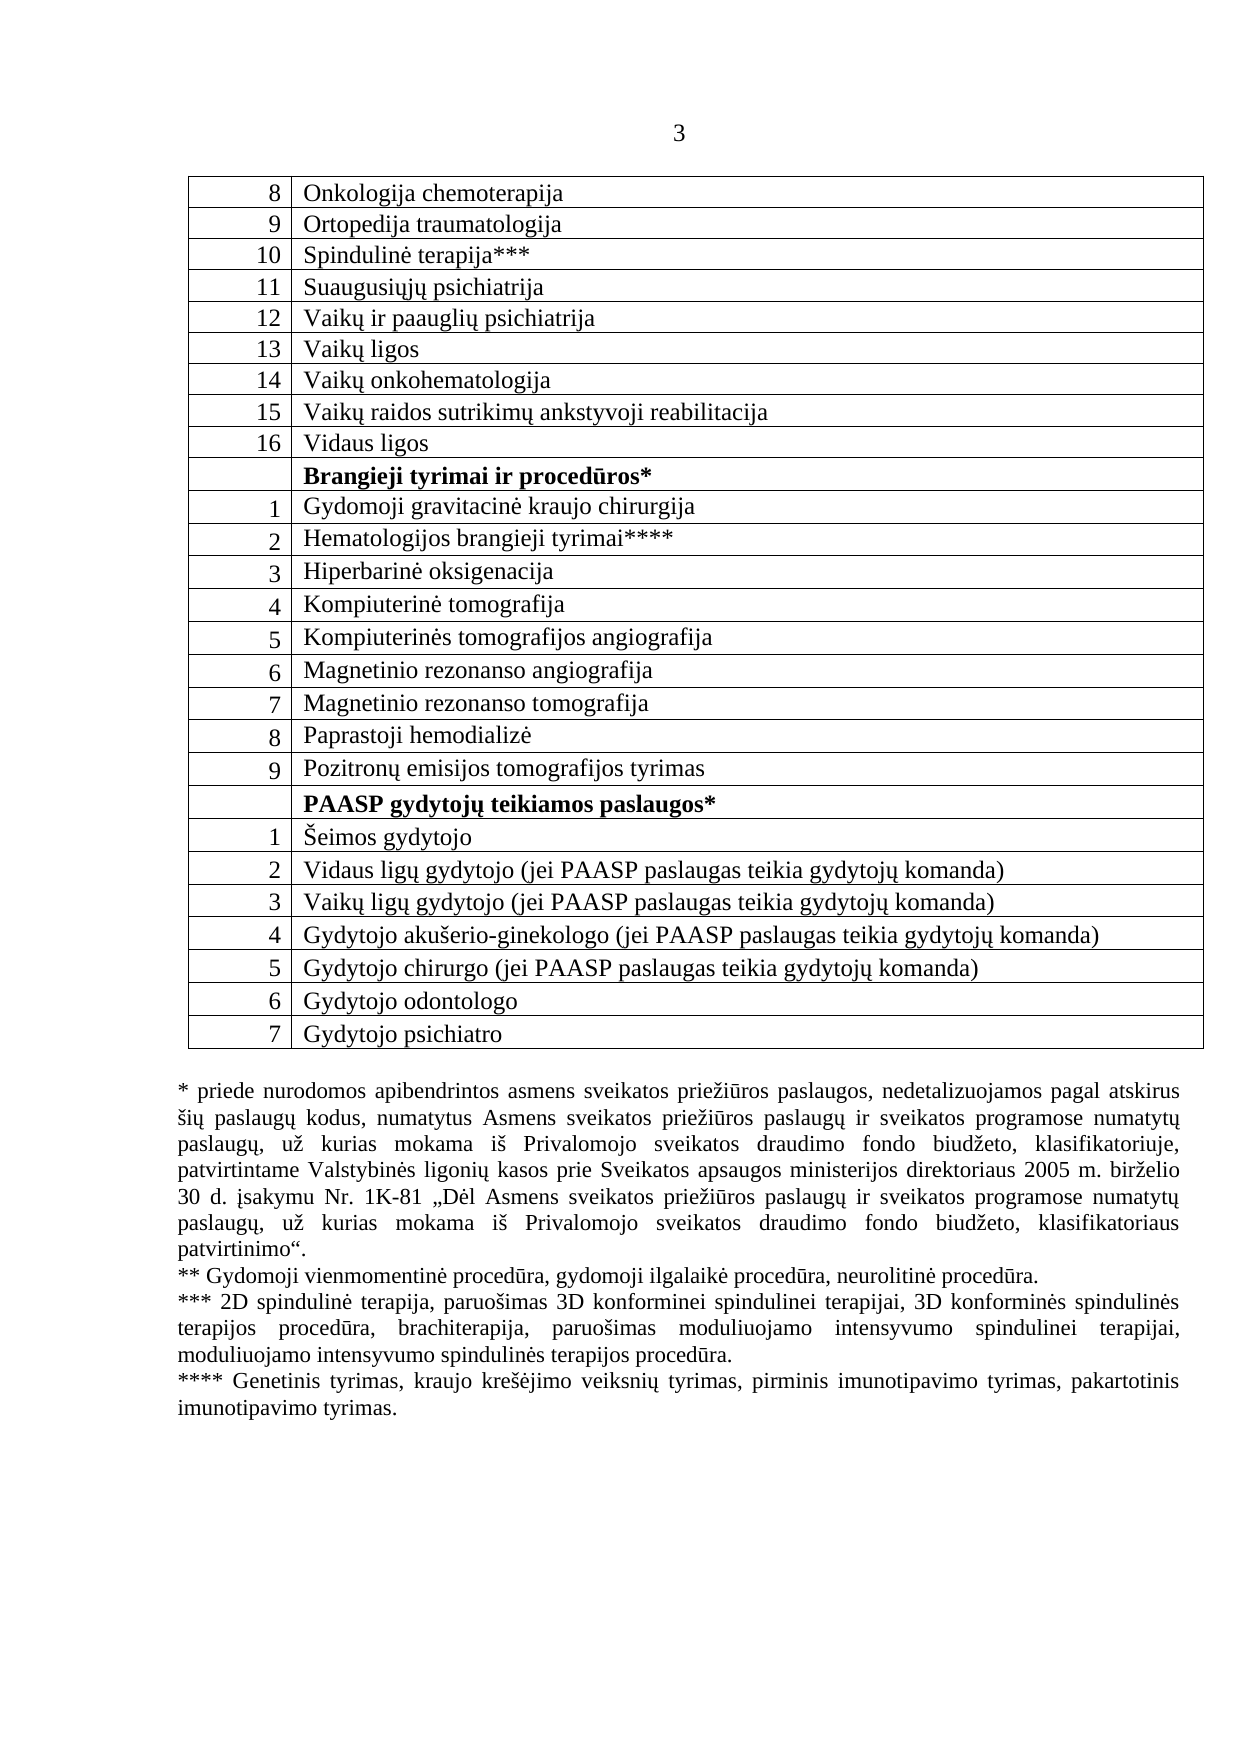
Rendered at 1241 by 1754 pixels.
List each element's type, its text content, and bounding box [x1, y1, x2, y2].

table_cell Gydytojo psichiatro [292, 1016, 1203, 1047]
table_cell Vaikų ir paauglių psichiatrija [292, 302, 1203, 332]
table_cell Gydytojo chirurgo (jei PAASP paslaugas teikia gydytojų komanda) [292, 950, 1203, 982]
table_cell 8 [189, 720, 291, 752]
text *** 2D spindulinė terapija, paruošimas 3D konforminei spindulinei terapijai, 3D konforminės spindulinės terapijos procedūra, brachiterapija, paruošimas moduliuojamo intensyvumo spindulinei terapijai, moduliuojamo intensyvumo spindulinės terapijos procedūra. [177, 1288, 1181, 1367]
table_cell Gydytojo akušerio-ginekologo (jei PAASP paslaugas teikia gydytojų komanda) [292, 917, 1203, 949]
table_cell Suaugusiųjų psichiatrija [292, 270, 1203, 301]
table_cell Vaikų raidos sutrikimų ankstyvoji reabilitacija [292, 395, 1203, 426]
table_cell 7 [189, 1016, 291, 1047]
table_cell Brangieji tyrimai ir procedūros* [292, 458, 1203, 490]
table_cell Magnetinio rezonanso angiografija [292, 655, 1203, 687]
table_cell Vaikų onkohematologija [292, 364, 1203, 394]
table_cell Hiperbarinė oksigenacija [292, 556, 1203, 588]
table_cell 10 [189, 239, 291, 269]
table_cell 6 [189, 655, 291, 687]
text * priede nurodomos apibendrintos asmens sveikatos priežiūros paslaugos, nedetalizuojamos pagal atskirus šių paslaugų kodus, numatytus Asmens sveikatos priežiūros paslaugų ir sveikatos programose numatytų paslaugų, už kurias mokama iš Privalomojo sveikatos draudimo fondo biudžeto, klasifikatoriuje, patvirtintame Valstybinės ligonių kasos prie Sveikatos apsaugos ministerijos direktoriaus 2005 m. birželio 30 d. įsakymu Nr. 1K-81 „Dėl Asmens sveikatos priežiūros paslaugų ir sveikatos programose numatytų paslaugų, už kurias mokama iš Privalomojo sveikatos draudimo fondo biudžeto, klasifikatoriaus patvirtinimo“. [177, 1077, 1181, 1262]
table_cell Šeimos gydytojo [292, 819, 1203, 851]
table_cell [189, 786, 291, 818]
table_cell 14 [189, 364, 291, 394]
table_cell Vidaus ligų gydytojo (jei PAASP paslaugas teikia gydytojų komanda) [292, 852, 1203, 883]
table_cell Gydomoji gravitacinė kraujo chirurgija [292, 491, 1203, 522]
table_cell 8 [189, 177, 291, 207]
table_cell Vaikų ligų gydytojo (jei PAASP paslaugas teikia gydytojų komanda) [292, 885, 1203, 916]
table_cell Spindulinė terapija*** [292, 239, 1203, 269]
table_cell 6 [189, 983, 291, 1015]
table_cell 16 [189, 427, 291, 457]
table_cell 5 [189, 622, 291, 654]
table_cell Paprastoji hemodializė [292, 720, 1203, 752]
table_cell Vidaus ligos [292, 427, 1203, 457]
table_cell 2 [189, 852, 291, 883]
text **** Genetinis tyrimas, kraujo krešėjimo veiksnių tyrimas, pirminis imunotipavimo tyrimas, pakartotinis imunotipavimo tyrimas. [177, 1367, 1181, 1420]
table_cell 9 [189, 208, 291, 238]
table_cell PAASP gydytojų teikiamos paslaugos* [292, 786, 1203, 818]
text ** Gydomoji vienmomentinė procedūra, gydomoji ilgalaikė procedūra, neurolitinė procedūra. [177, 1262, 1181, 1288]
table_cell 13 [189, 333, 291, 363]
table_cell Kompiuterinės tomografijos angiografija [292, 622, 1203, 654]
table_cell Pozitronų emisijos tomografijos tyrimas [292, 753, 1203, 785]
table_cell 15 [189, 395, 291, 426]
table_cell 12 [189, 302, 291, 332]
table_cell 4 [189, 917, 291, 949]
table_cell 1 [189, 491, 291, 522]
table_cell Gydytojo odontologo [292, 983, 1203, 1015]
table_cell Vaikų ligos [292, 333, 1203, 363]
table_cell [189, 458, 291, 490]
table_cell Onkologija chemoterapija [292, 177, 1203, 207]
table_cell 9 [189, 753, 291, 785]
table_cell 11 [189, 270, 291, 301]
table_cell 7 [189, 688, 291, 719]
table_cell 3 [189, 556, 291, 588]
table_cell Ortopedija traumatologija [292, 208, 1203, 238]
table_cell 3 [189, 885, 291, 916]
table_cell 4 [189, 589, 291, 621]
table_cell 1 [189, 819, 291, 851]
table_cell Kompiuterinė tomografija [292, 589, 1203, 621]
table_cell 2 [189, 524, 291, 555]
table_cell 5 [189, 950, 291, 982]
table_cell Magnetinio rezonanso tomografija [292, 688, 1203, 719]
table_cell Hematologijos brangieji tyrimai**** [292, 524, 1203, 555]
